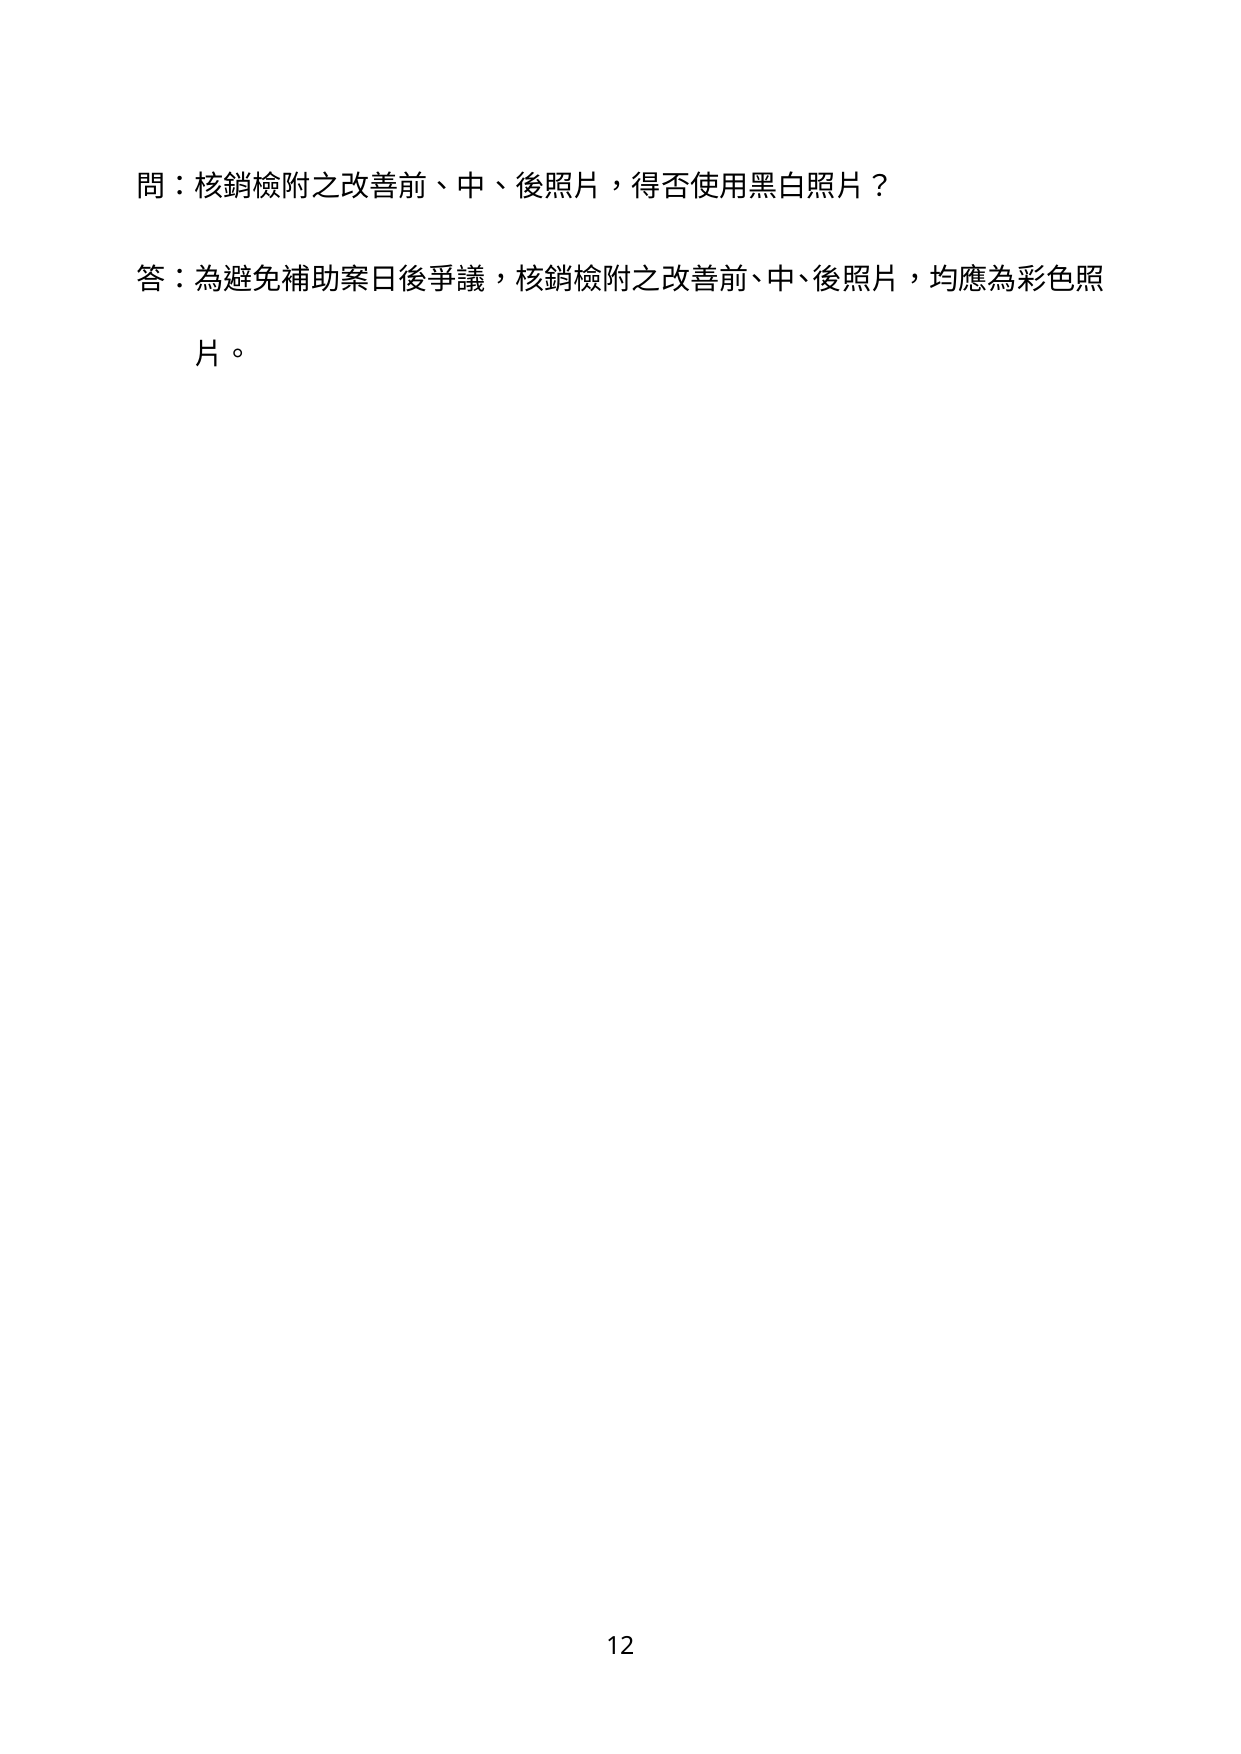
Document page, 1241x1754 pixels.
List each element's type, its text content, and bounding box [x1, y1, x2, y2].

text 答：為避免補助案日後爭議，核銷檢附之改善前、中、後照片，均應為彩色照片。 [136, 239, 1104, 389]
text 問：核銷檢附之改善前、中、後照片，得否使用黑白照片？ [136, 146, 1104, 221]
